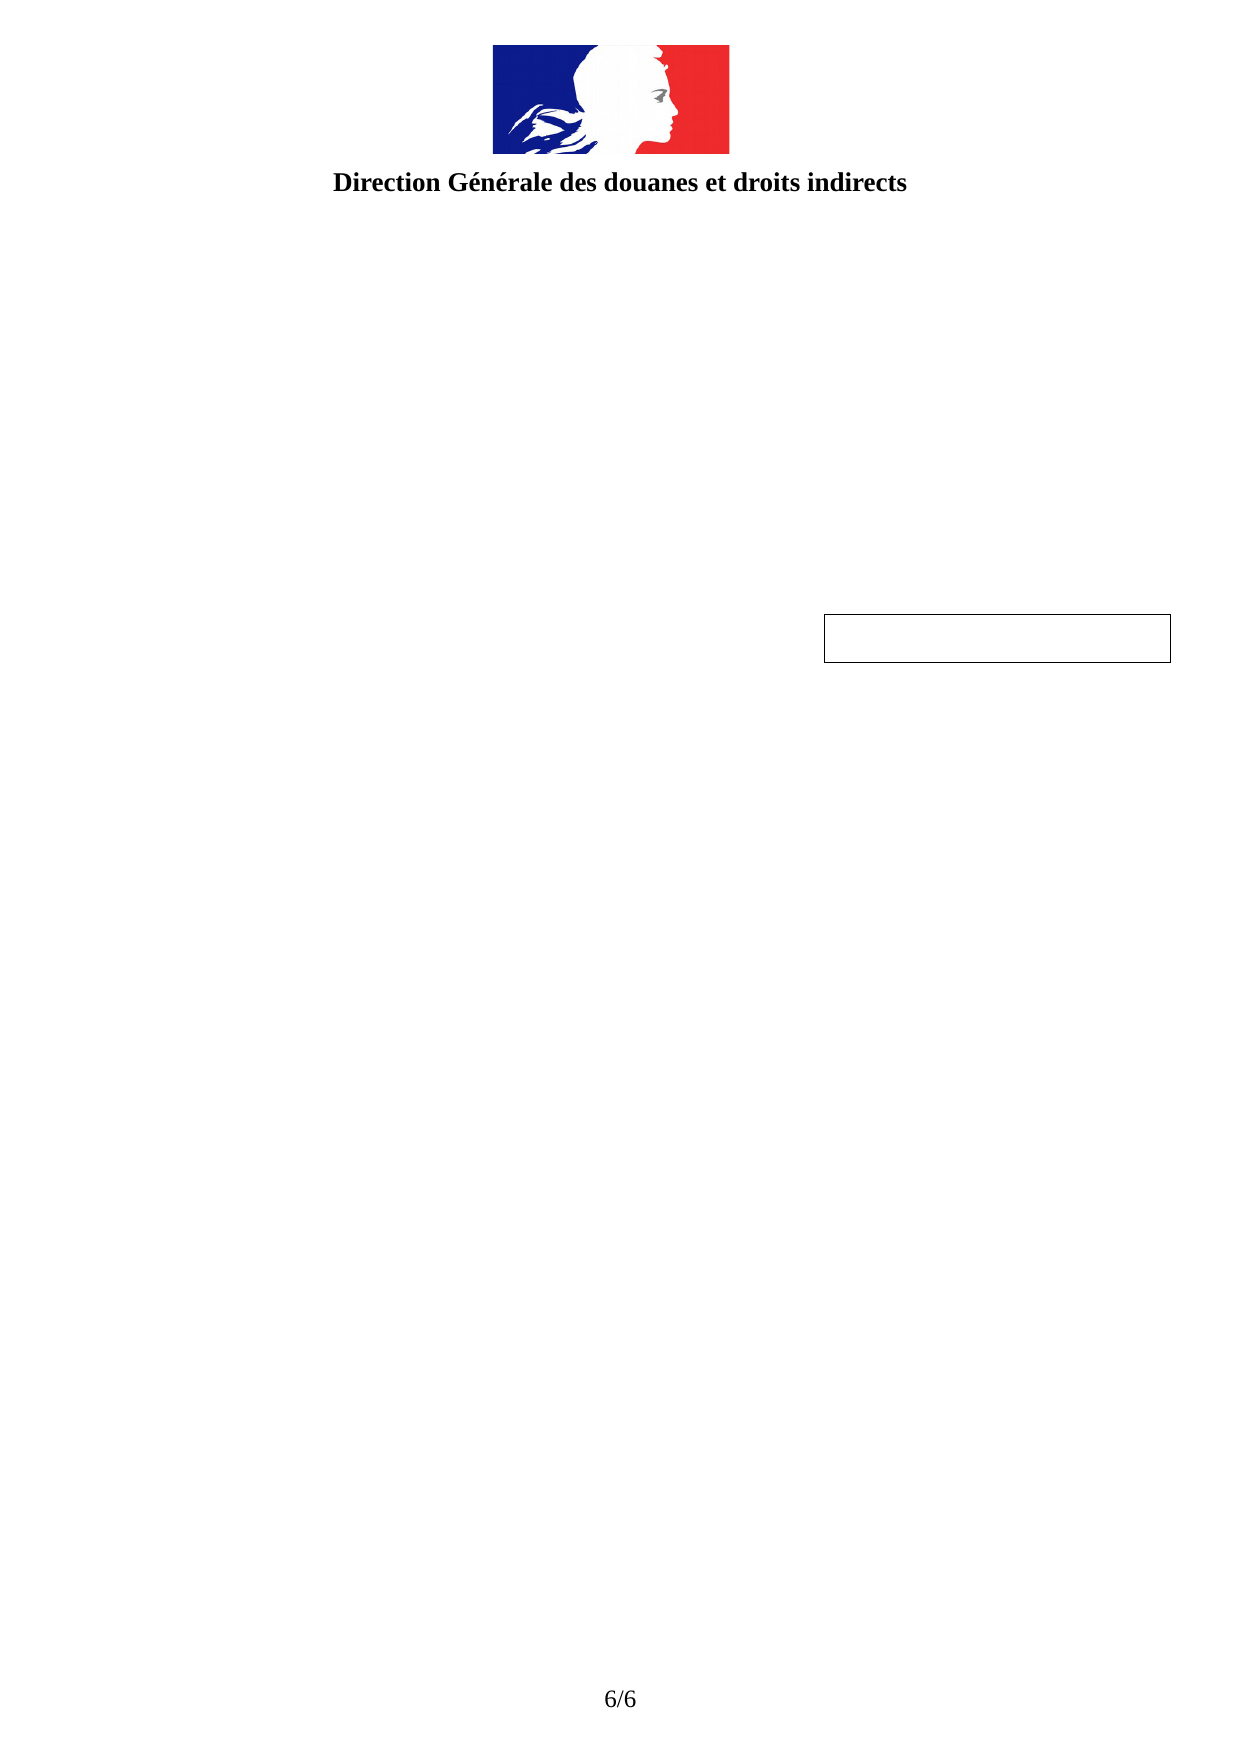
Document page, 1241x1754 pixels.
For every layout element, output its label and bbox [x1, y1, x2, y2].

picture [492, 45, 730, 154]
